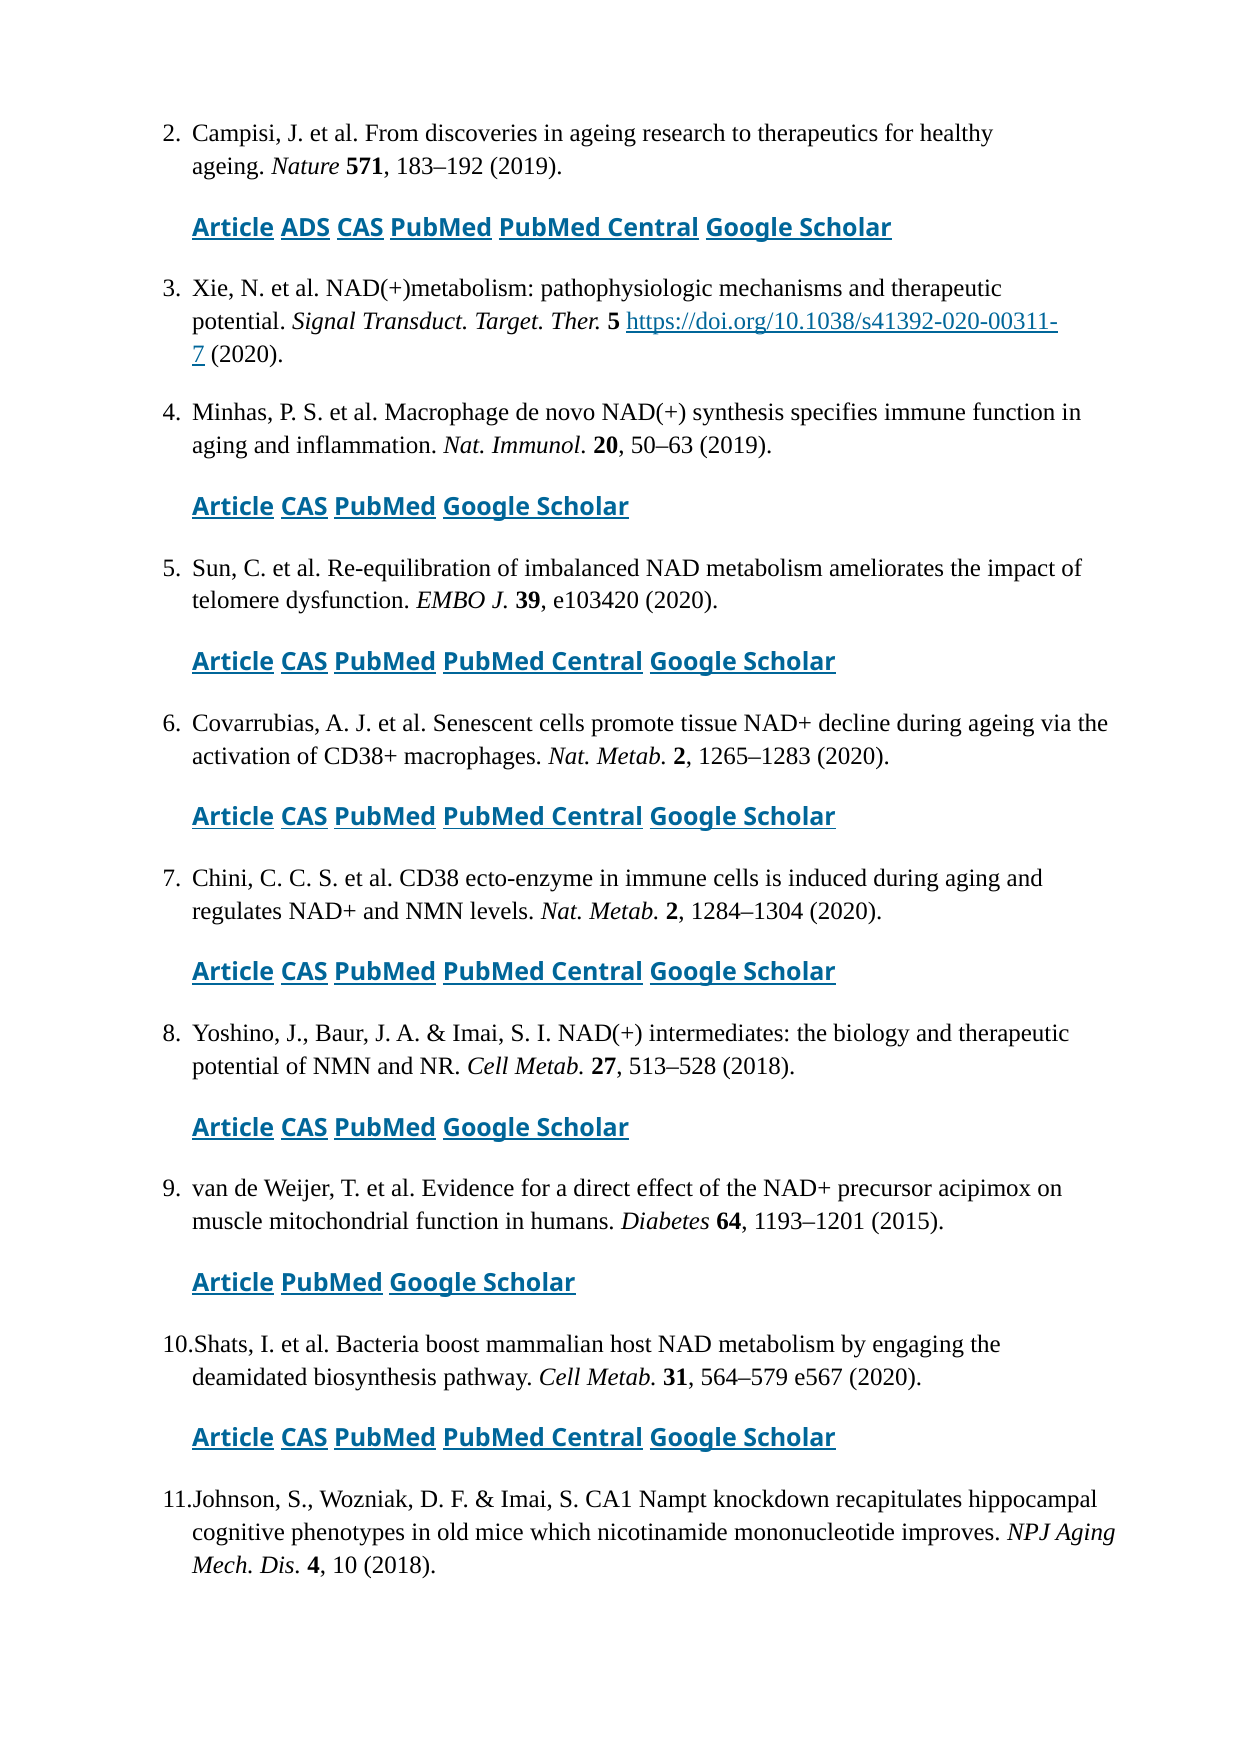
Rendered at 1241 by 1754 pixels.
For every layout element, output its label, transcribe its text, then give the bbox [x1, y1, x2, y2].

list Article CAS PubMed PubMed Central Google Scholar [162, 644, 1122, 678]
list Sun, C. et al. Re-equilibration of imbalanced NAD metabolism ameliorates the impact of telomere dysfunction. EMBO J. 39, e103420 (2020). [162, 553, 1122, 614]
list Article ADS CAS PubMed PubMed Central Google Scholar [162, 209, 1122, 243]
list Article CAS PubMed PubMed Central Google Scholar [162, 1420, 1122, 1454]
list Article PubMed Google Scholar [162, 1264, 1122, 1298]
list Johnson, S., Wozniak, D. F. & Imai, S. CA1 Nampt knockdown recapitulates hippocampal cognitive phenotypes in old mice which nicotinamide mononucleotide improves. NPJ Aging Mech. Dis. 4, 10 (2018). [162, 1484, 1122, 1579]
list Minhas, P. S. et al. Macrophage de novo NAD(+) synthesis specifies immune function in aging and inflammation. Nat. Immunol. 20, 50–63 (2019). [162, 397, 1122, 459]
list Shats, I. et al. Bacteria boost mammalian host NAD metabolism by engaging the deamidated biosynthesis pathway. Cell Metab. 31, 564–579 e567 (2020). [162, 1329, 1122, 1390]
list van de Weijer, T. et al. Evidence for a direct effect of the NAD+ precursor acipimox on muscle mitochondrial function in humans. Diabetes 64, 1193–1201 (2015). [162, 1173, 1122, 1235]
list Article CAS PubMed PubMed Central Google Scholar [162, 799, 1122, 833]
list Article CAS PubMed Google Scholar [162, 1109, 1122, 1143]
list Xie, N. et al. NAD(+)metabolism: pathophysiologic mechanisms and therapeutic potential. Signal Transduct. Target. Ther. 5 https://doi.org/10.1038/s41392-020-00311-7 (2020). [162, 273, 1122, 368]
list Article CAS PubMed Google Scholar [162, 488, 1122, 522]
picture [872, 315, 878, 323]
list Article CAS PubMed PubMed Central Google Scholar [162, 954, 1122, 988]
list Campisi, J. et al. From discoveries in ageing research to therapeutics for healthy ageing. Nature 571, 183–192 (2019). [162, 118, 1122, 180]
list Covarrubias, A. J. et al. Senescent cells promote tissue NAD+ decline during ageing via the activation of CD38+ macrophages. Nat. Metab. 2, 1265–1283 (2020). [162, 708, 1122, 769]
list Yoshino, J., Baur, J. A. & Imai, S. I. NAD(+) intermediates: the biology and therapeutic potential of NMN and NR. Cell Metab. 27, 513–528 (2018). [162, 1018, 1122, 1080]
list Chini, C. C. S. et al. CD38 ecto-enzyme in immune cells is induced during aging and regulates NAD+ and NMN levels. Nat. Metab. 2, 1284–1304 (2020). [162, 863, 1122, 925]
